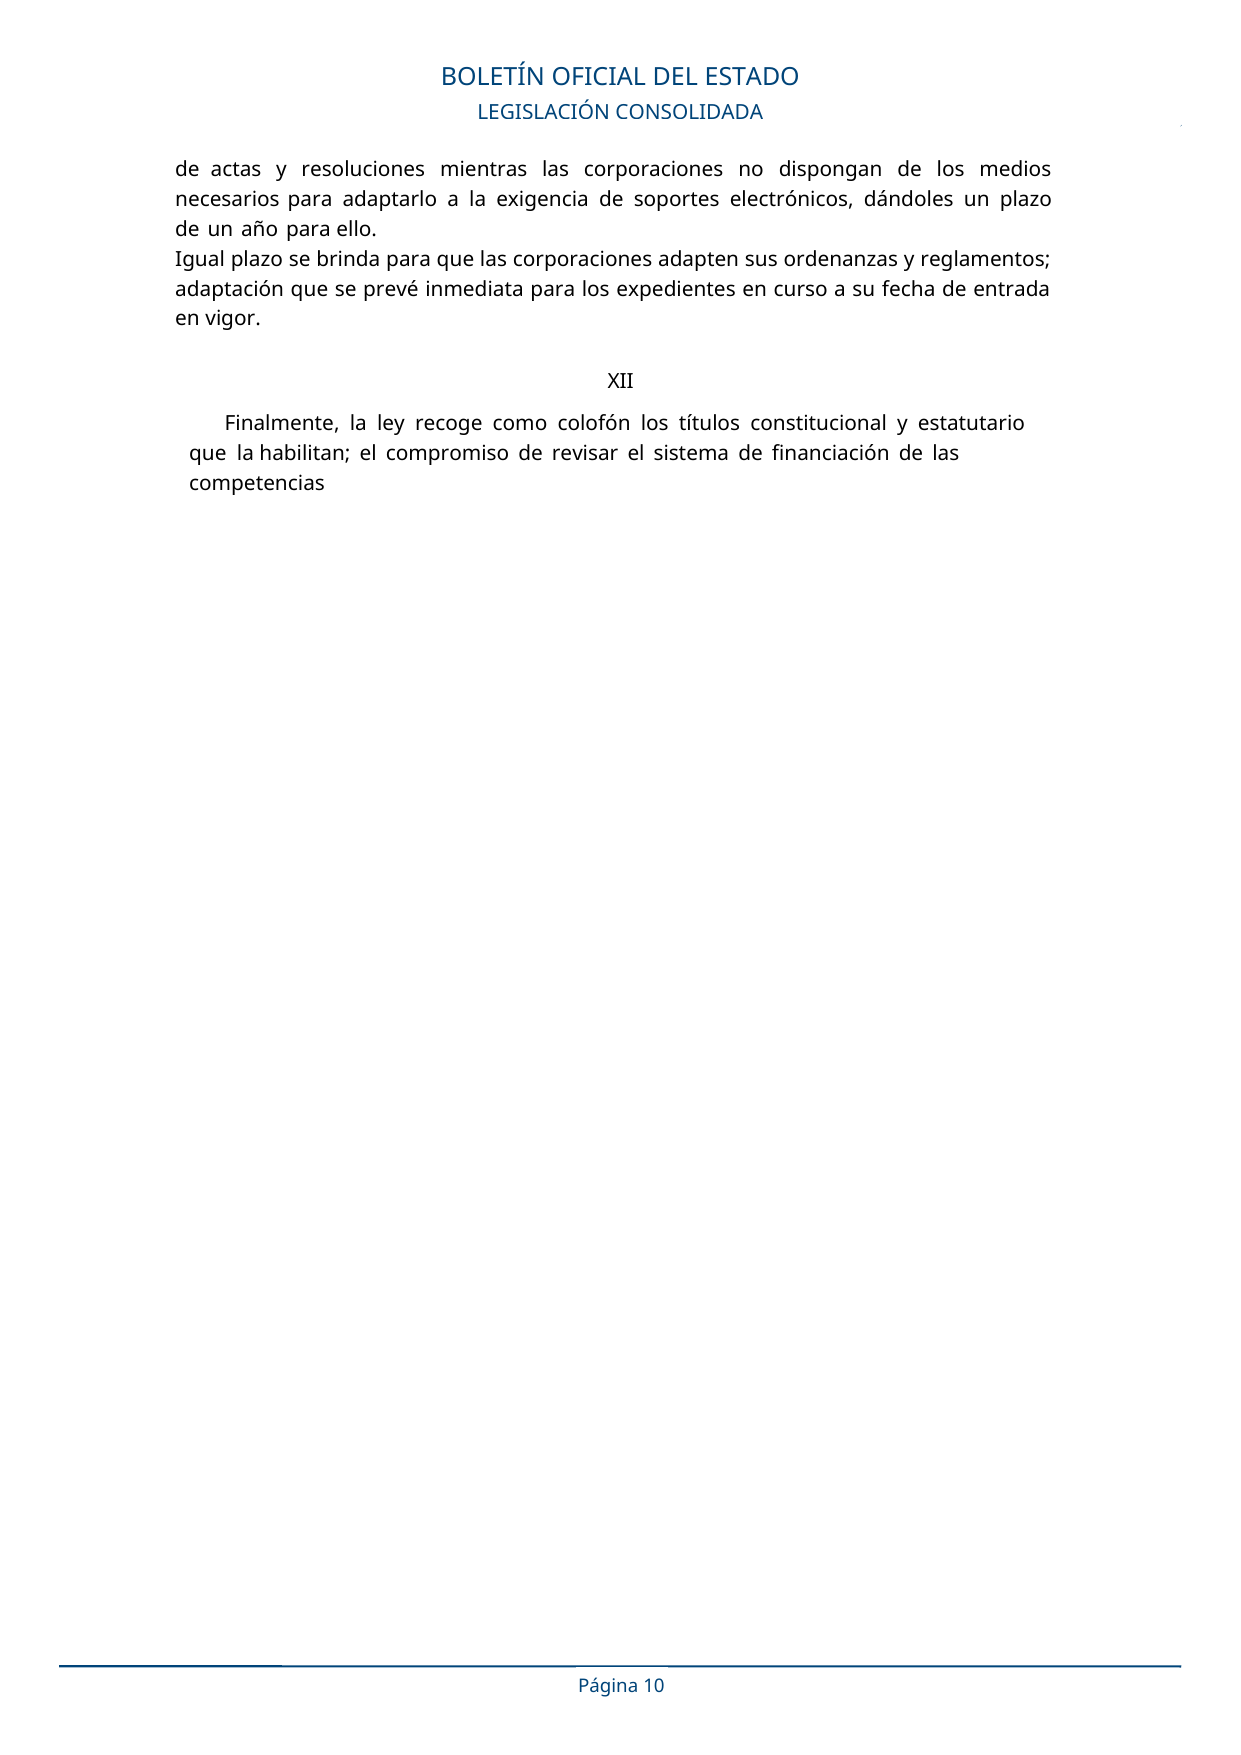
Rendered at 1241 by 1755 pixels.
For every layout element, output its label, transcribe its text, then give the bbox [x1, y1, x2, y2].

text Igual plazo se brinda para que las corporaciones adapten sus ordenanzas y reglamentos; adaptación que se prevé inmediata para los expedientes en curso a su fecha de entrada en vigor. [175, 244, 1052, 332]
text de actas y resoluciones mientras las corporaciones no dispongan de los medios necesarios para adaptarlo a la exigencia de soportes electrónicos, dándoles un plazo de un año para ello. [175, 154, 1052, 242]
text Finalmente, la ley recoge como colofón los títulos constitucional y estatutario que la habilitan; el compromiso de revisar el sistema de financiación de las competencias [189, 408, 1066, 496]
text XII [189, 366, 1052, 394]
